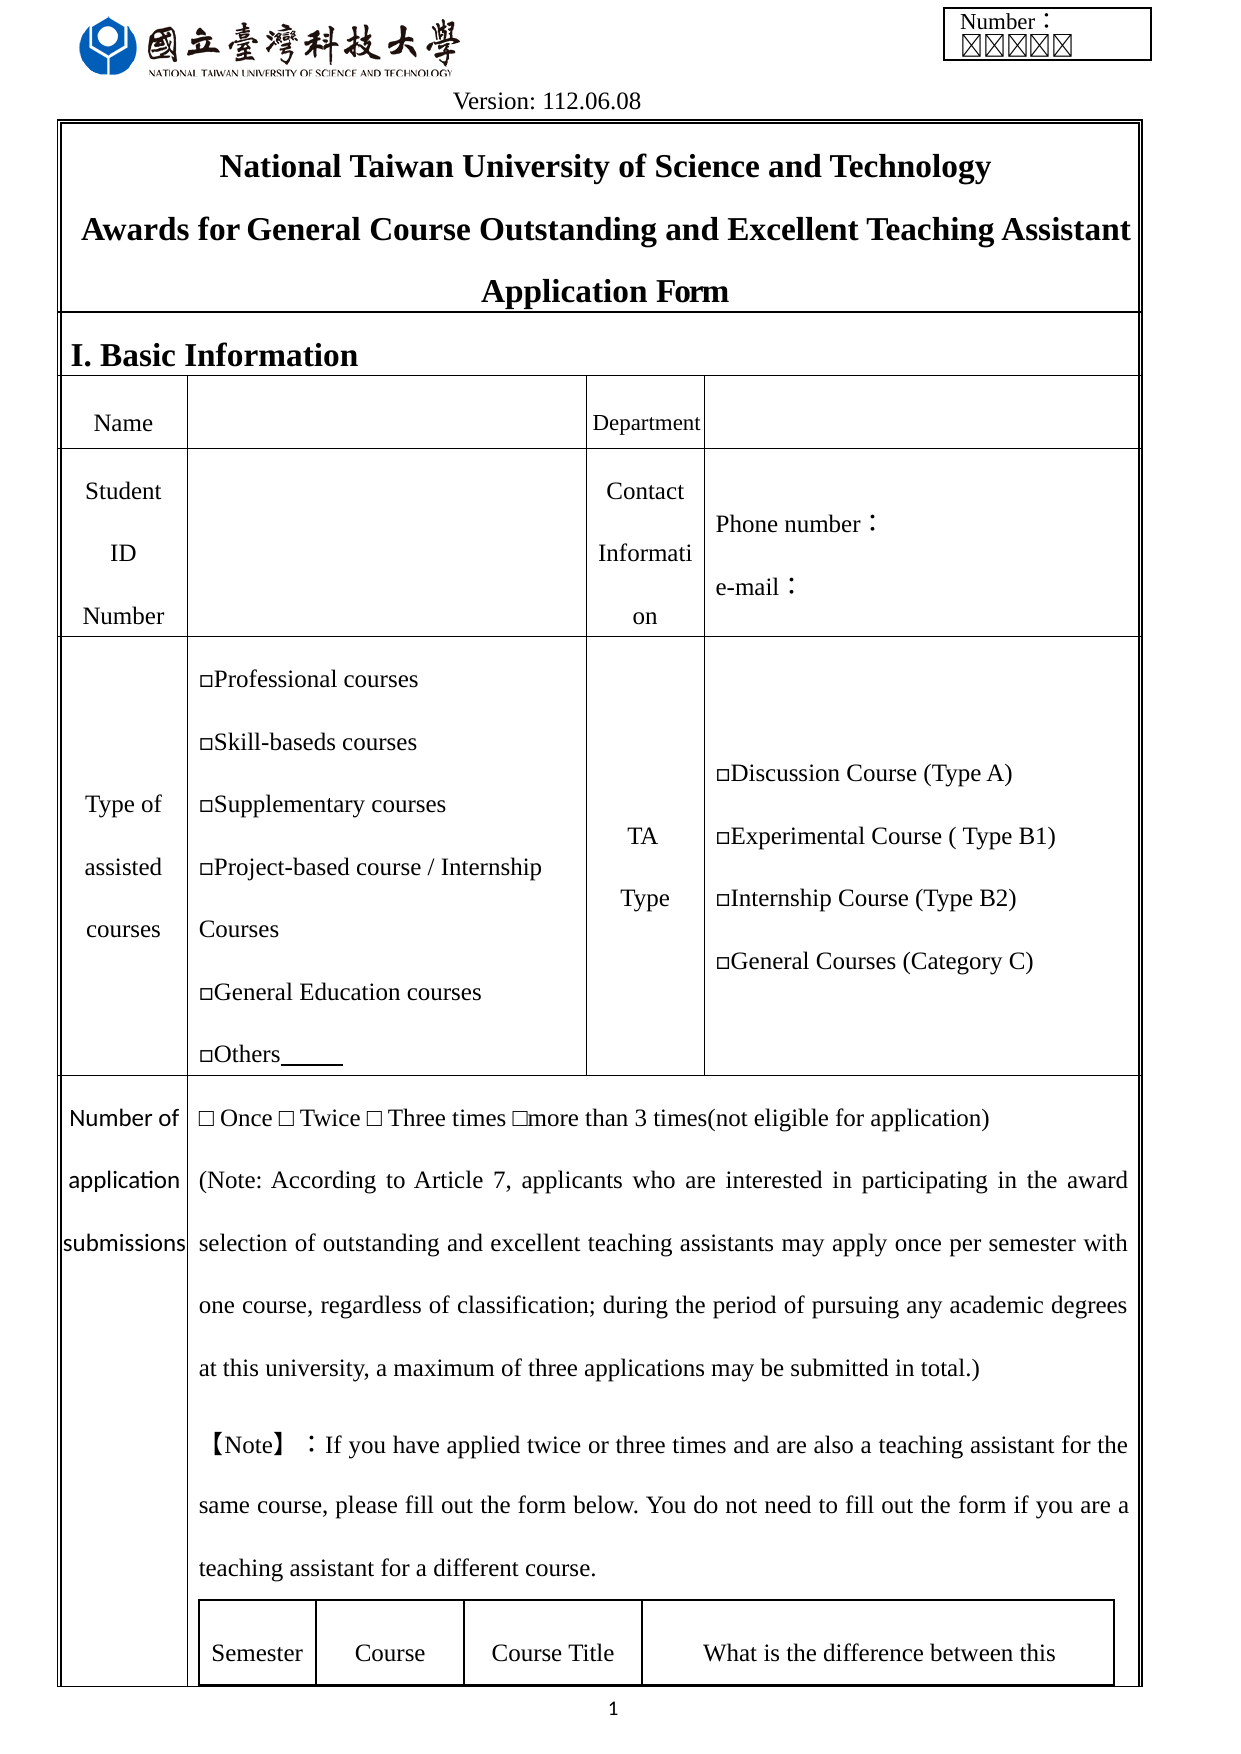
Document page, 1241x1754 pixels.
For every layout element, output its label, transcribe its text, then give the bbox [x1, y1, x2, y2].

table_cell [188, 449, 586, 636]
table_cell □Professional courses □Skill-baseds courses □Supplementary courses □Project-based course / Internship Courses □General Education courses □Others [188, 637, 586, 1075]
table_header Semester [200, 1601, 315, 1684]
table_cell Department [587, 376, 704, 448]
table_cell Name [62, 376, 187, 448]
table_header What is the difference between this [643, 1601, 1113, 1684]
table_cell TA Type [587, 637, 704, 1075]
table_cell Number of application submissions [62, 1076, 187, 1686]
table_cell I. Basic Information [62, 313, 1138, 375]
table_cell Student ID Number [62, 449, 187, 636]
table_header Course Title [465, 1601, 641, 1684]
table_cell [705, 376, 1138, 448]
text Number： [960, 9, 1150, 59]
table_header Course [317, 1601, 463, 1684]
table_cell Contact Information [587, 449, 704, 636]
table_cell □Discussion Course (Type A) □Experimental Course ( Type B1) □Internship Course (Type B2) □General Courses (Category C) [705, 637, 1138, 1075]
table_cell [188, 376, 586, 448]
table_header National Taiwan University of Science and Technology Awards for General Course Outstanding and Excellent Teaching Assistant Application Form [62, 124, 1138, 311]
text Version: 112.06.08 [59, 69, 1167, 119]
table_cell □ Once □ Twice □ Three times □more than 3 times(not eligible for application) (Note: According to Article 7, applicants who are interested in participating in the award selection of outstanding and excellent teaching assistants may apply once per semester with one course, regardless of classification; during the period of pursuing any academic degrees at this university, a maximum of three applications may be submitted in total.) 【Note】：If you have applied twice or three times and are also a teaching assistant for the same course, please fill out the form below. You do not need to fill out the form if you are a teaching assistant for a different course. [188, 1076, 1138, 1686]
table_cell Phone number： e-mail： [705, 449, 1138, 636]
table_cell Type of assisted courses [62, 637, 187, 1075]
